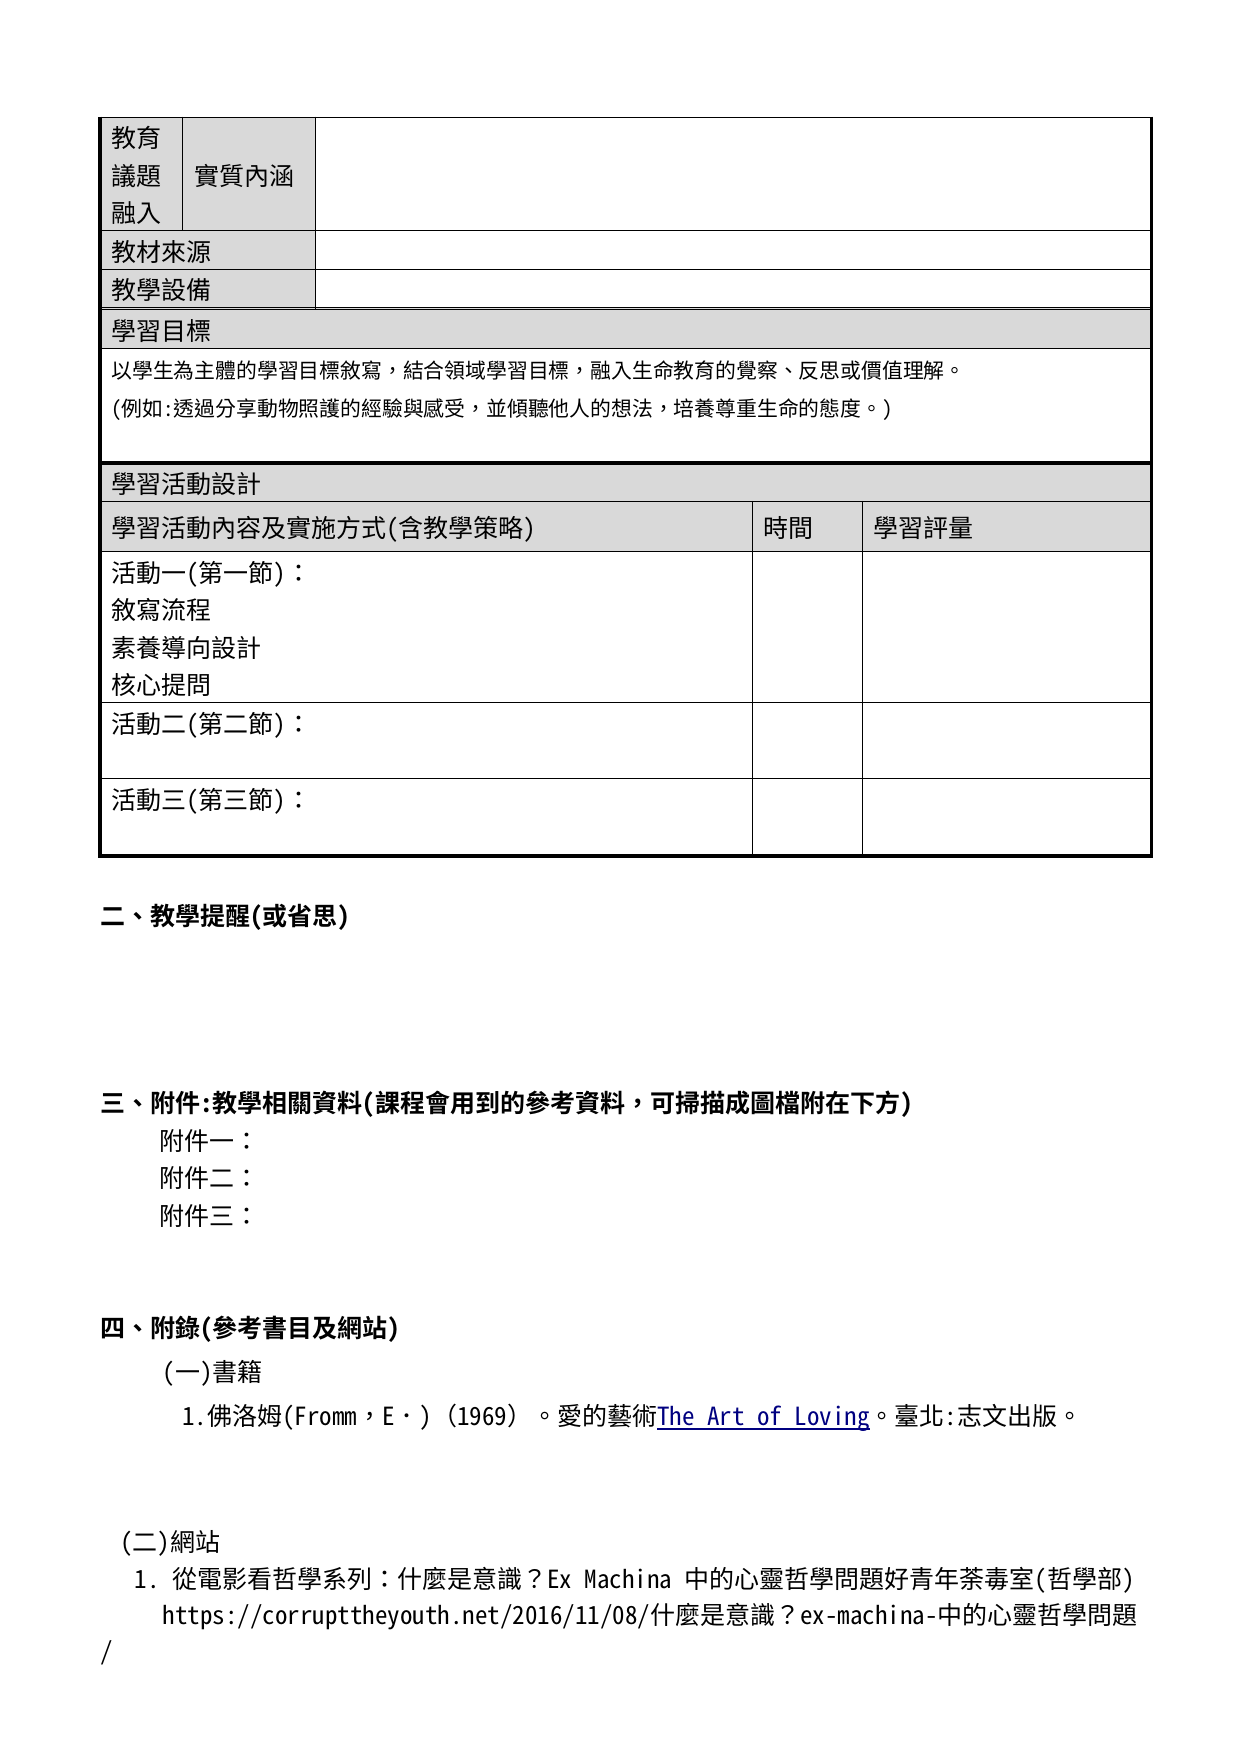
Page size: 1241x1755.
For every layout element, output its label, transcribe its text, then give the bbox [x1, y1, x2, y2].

table_cell 以學生為主體的學習目標敘寫，結合領域學習目標，融入生命教育的覺察、反思或價值理解。 (例如:透過分享動物照護的經驗與感受，並傾聽他人的想法，培養尊重生命的態度。) [102, 349, 1150, 461]
text 二、教學提醒(或省思) [100, 895, 1145, 932]
text https://corrupttheyouth.net/2016/11/08/什麼是意識？ex-machina-中的心靈哲學問題/ [100, 1595, 1145, 1668]
table_cell 學習活動設計 [102, 465, 1150, 501]
text 附件二： [100, 1157, 1145, 1195]
table_cell [863, 779, 1150, 854]
table_cell [316, 270, 1150, 307]
text 三、附件:教學相關資料(課程會用到的參考資料，可掃描成圖檔附在下方) [100, 1082, 1145, 1120]
table_cell [316, 118, 1150, 230]
text (二)網站 [95, 1522, 1145, 1559]
table_cell 時間 [753, 502, 862, 551]
table_cell 學習活動內容及實施方式(含教學策略) [102, 502, 752, 551]
text (一)書籍 [100, 1352, 1145, 1389]
table_cell [753, 552, 862, 702]
table_cell 學習目標 [102, 310, 1150, 348]
text 1. 從電影看哲學系列：什麼是意識？Ex Machina 中的心靈哲學問題好青年荼毒室(哲學部) [100, 1559, 1145, 1595]
text 附件一： [100, 1120, 1145, 1157]
text 附件三： [100, 1195, 1145, 1232]
table_cell 活動三(第三節)： [102, 779, 752, 854]
table_cell 活動一(第一節)： 敘寫流程 素養導向設計 核心提問 [102, 552, 752, 702]
table_cell [316, 231, 1150, 269]
table_cell 教材來源 [102, 231, 315, 269]
table_cell [753, 703, 862, 778]
table_cell 教育議題 融入 [102, 118, 182, 230]
table_cell [863, 552, 1150, 702]
table_cell 學習評量 [863, 502, 1150, 551]
table_cell [863, 703, 1150, 778]
table_cell 教學設備 [102, 270, 315, 307]
table_cell 活動二(第二節)： [102, 703, 752, 778]
text 四、附錄(參考書目及網站) [100, 1307, 1145, 1345]
table_cell 實質內涵 [183, 118, 315, 230]
table_cell [753, 779, 862, 854]
text 1.佛洛姆(Fromm，E．)（1969）。愛的藝術The Art of Loving。臺北:志文出版。 [100, 1396, 1145, 1433]
